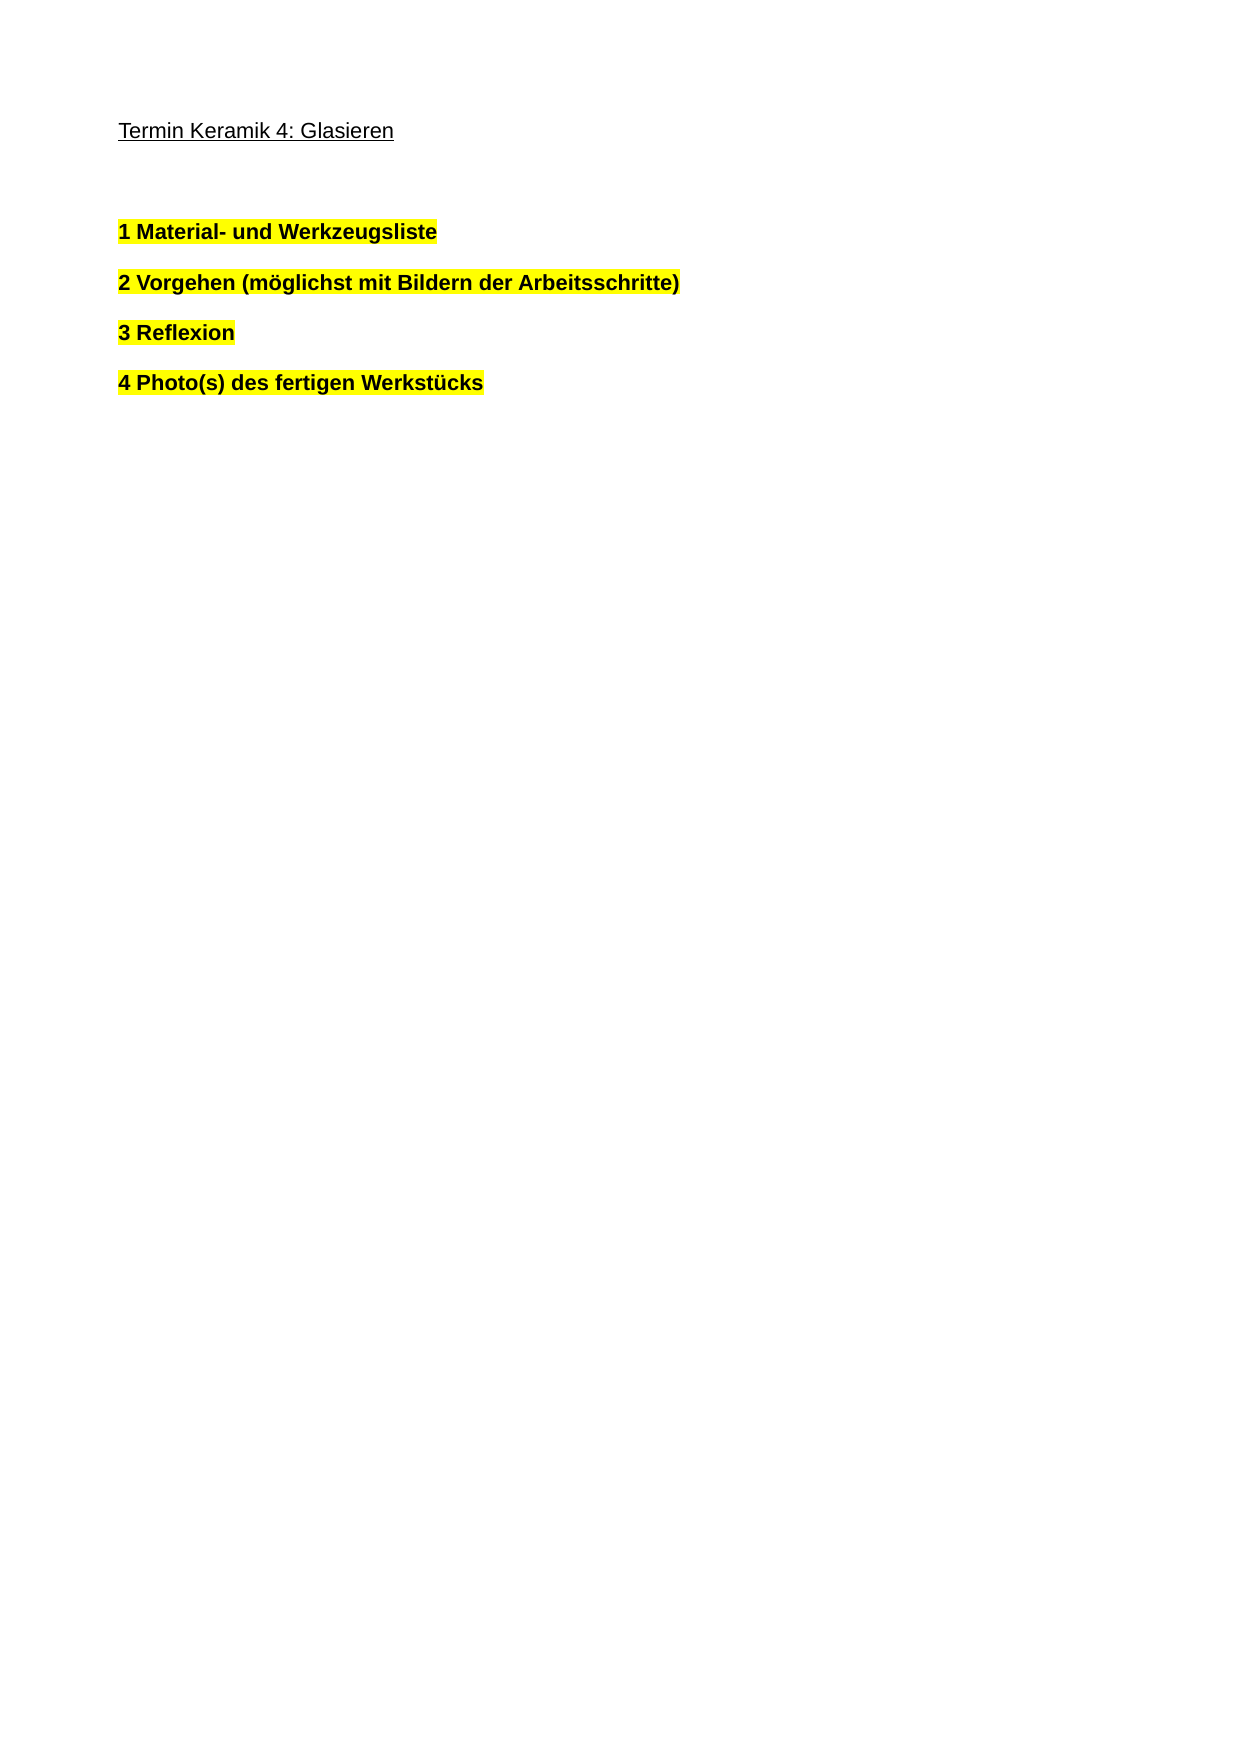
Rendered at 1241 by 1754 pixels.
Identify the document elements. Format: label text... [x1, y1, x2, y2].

text 1 Material- und Werkzeugsliste [118, 219, 1122, 244]
text Termin Keramik 4: Glasieren [118, 118, 1122, 143]
text 4 Photo(s) des fertigen Werkstücks [118, 370, 1122, 395]
text 3 Reflexion [118, 320, 1122, 345]
text 2 Vorgehen (möglichst mit Bildern der Arbeitsschritte) [118, 269, 1122, 294]
